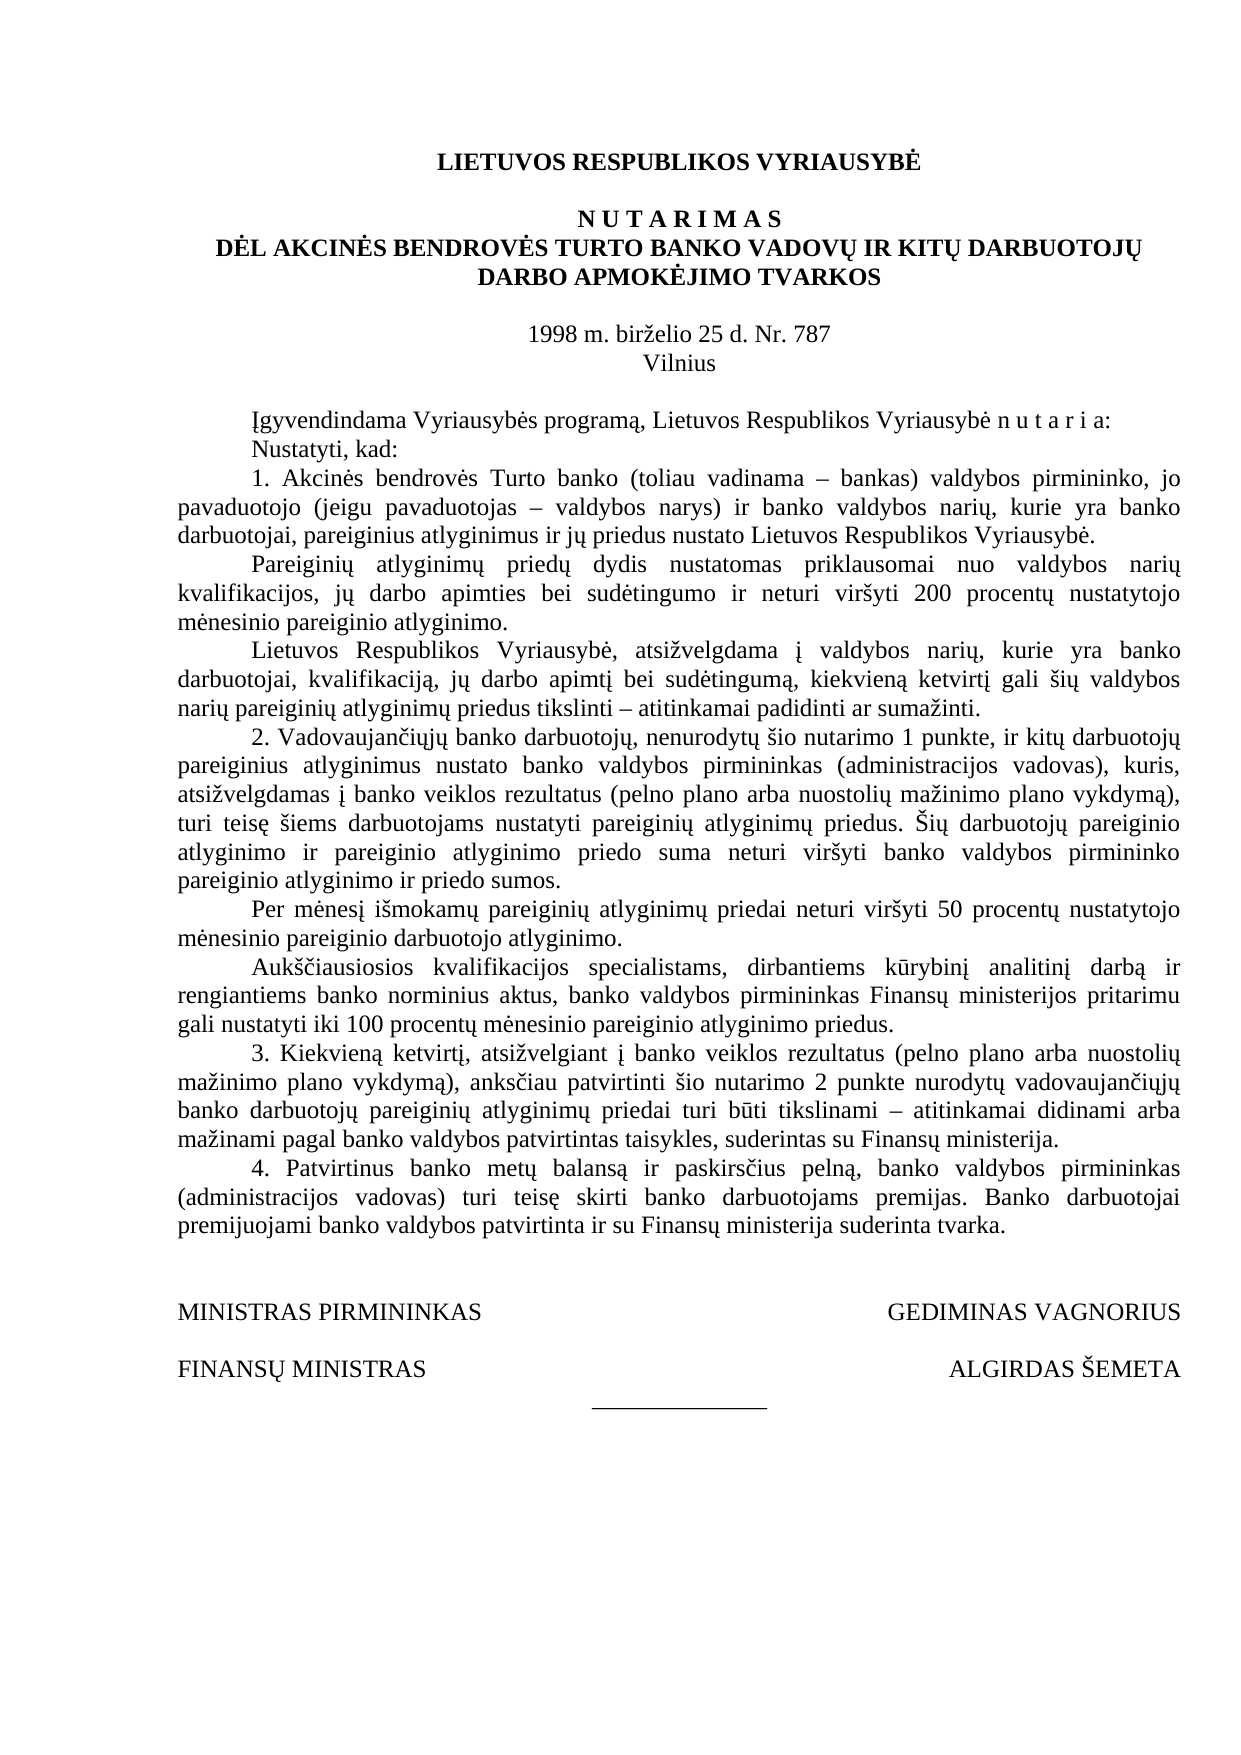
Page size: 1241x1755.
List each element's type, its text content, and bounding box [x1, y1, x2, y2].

text ______________ [177, 1383, 1181, 1412]
text 1. Akcinės bendrovės Turto banko (toliau vadinama – bankas) valdybos pirmininko, jo pavaduotojo (jeigu pavaduotojas – valdybos narys) ir banko valdybos narių, kurie yra banko darbuotojai, pareiginius atlyginimus ir jų priedus nustato Lietuvos Respublikos Vyriausybė. [177, 463, 1181, 549]
text LIETUVOS RESPUBLIKOS VYRIAUSYBĖ [177, 147, 1181, 176]
text Per mėnesį išmokamų pareiginių atlyginimų priedai neturi viršyti 50 procentų nustatytojo mėnesinio pareiginio darbuotojo atlyginimo. [177, 894, 1181, 952]
text Pareiginių atlyginimų priedų dydis nustatomas priklausomai nuo valdybos narių kvalifikacijos, jų darbo apimties bei sudėtingumo ir neturi viršyti 200 procentų nustatytojo mėnesinio pareiginio atlyginimo. [177, 549, 1181, 636]
text FINANSŲ MINISTRAS ALGIRDAS ŠEMETA [177, 1354, 1181, 1383]
text Nustatyti, kad: [177, 434, 1181, 463]
text 4. Patvirtinus banko metų balansą ir paskirsčius pelną, banko valdybos pirmininkas (administracijos vadovas) turi teisę skirti banko darbuotojams premijas. Banko darbuotojai premijuojami banko valdybos patvirtinta ir su Finansų ministerija suderinta tvarka. [177, 1153, 1181, 1239]
text DĖL AKCINĖS BENDROVĖS TURTO BANKO VADOVŲ IR KITŲ DARBUOTOJŲ DARBO APMOKĖJIMO TVARKOS [177, 233, 1181, 291]
text N U T A R I M A S [177, 204, 1181, 233]
text 1998 m. birželio 25 d. Nr. 787 [177, 319, 1181, 348]
text Vilnius [177, 348, 1181, 377]
text 3. Kiekvieną ketvirtį, atsižvelgiant į banko veiklos rezultatus (pelno plano arba nuostolių mažinimo plano vykdymą), anksčiau patvirtinti šio nutarimo 2 punkte nurodytų vadovaujančiųjų banko darbuotojų pareiginių atlyginimų priedai turi būti tikslinami – atitinkamai didinami arba mažinami pagal banko valdybos patvirtintas taisykles, suderintas su Finansų ministerija. [177, 1038, 1181, 1153]
text 2. Vadovaujančiųjų banko darbuotojų, nenurodytų šio nutarimo 1 punkte, ir kitų darbuotojų pareiginius atlyginimus nustato banko valdybos pirmininkas (administracijos vadovas), kuris, atsižvelgdamas į banko veiklos rezultatus (pelno plano arba nuostolių mažinimo plano vykdymą), turi teisę šiems darbuotojams nustatyti pareiginių atlyginimų priedus. Šių darbuotojų pareiginio atlyginimo ir pareiginio atlyginimo priedo suma neturi viršyti banko valdybos pirmininko pareiginio atlyginimo ir priedo sumos. [177, 722, 1181, 894]
text MINISTRAS PIRMININKAS GEDIMINAS VAGNORIUS [177, 1297, 1181, 1326]
text Aukščiausiosios kvalifikacijos specialistams, dirbantiems kūrybinį analitinį darbą ir rengiantiems banko norminius aktus, banko valdybos pirmininkas Finansų ministerijos pritarimu gali nustatyti iki 100 procentų mėnesinio pareiginio atlyginimo priedus. [177, 952, 1181, 1038]
text Lietuvos Respublikos Vyriausybė, atsižvelgdama į valdybos narių, kurie yra banko darbuotojai, kvalifikaciją, jų darbo apimtį bei sudėtingumą, kiekvieną ketvirtį gali šių valdybos narių pareiginių atlyginimų priedus tikslinti – atitinkamai padidinti ar sumažinti. [177, 636, 1181, 722]
text Įgyvendindama Vyriausybės programą, Lietuvos Respublikos Vyriausybė nutaria: [177, 406, 1181, 434]
